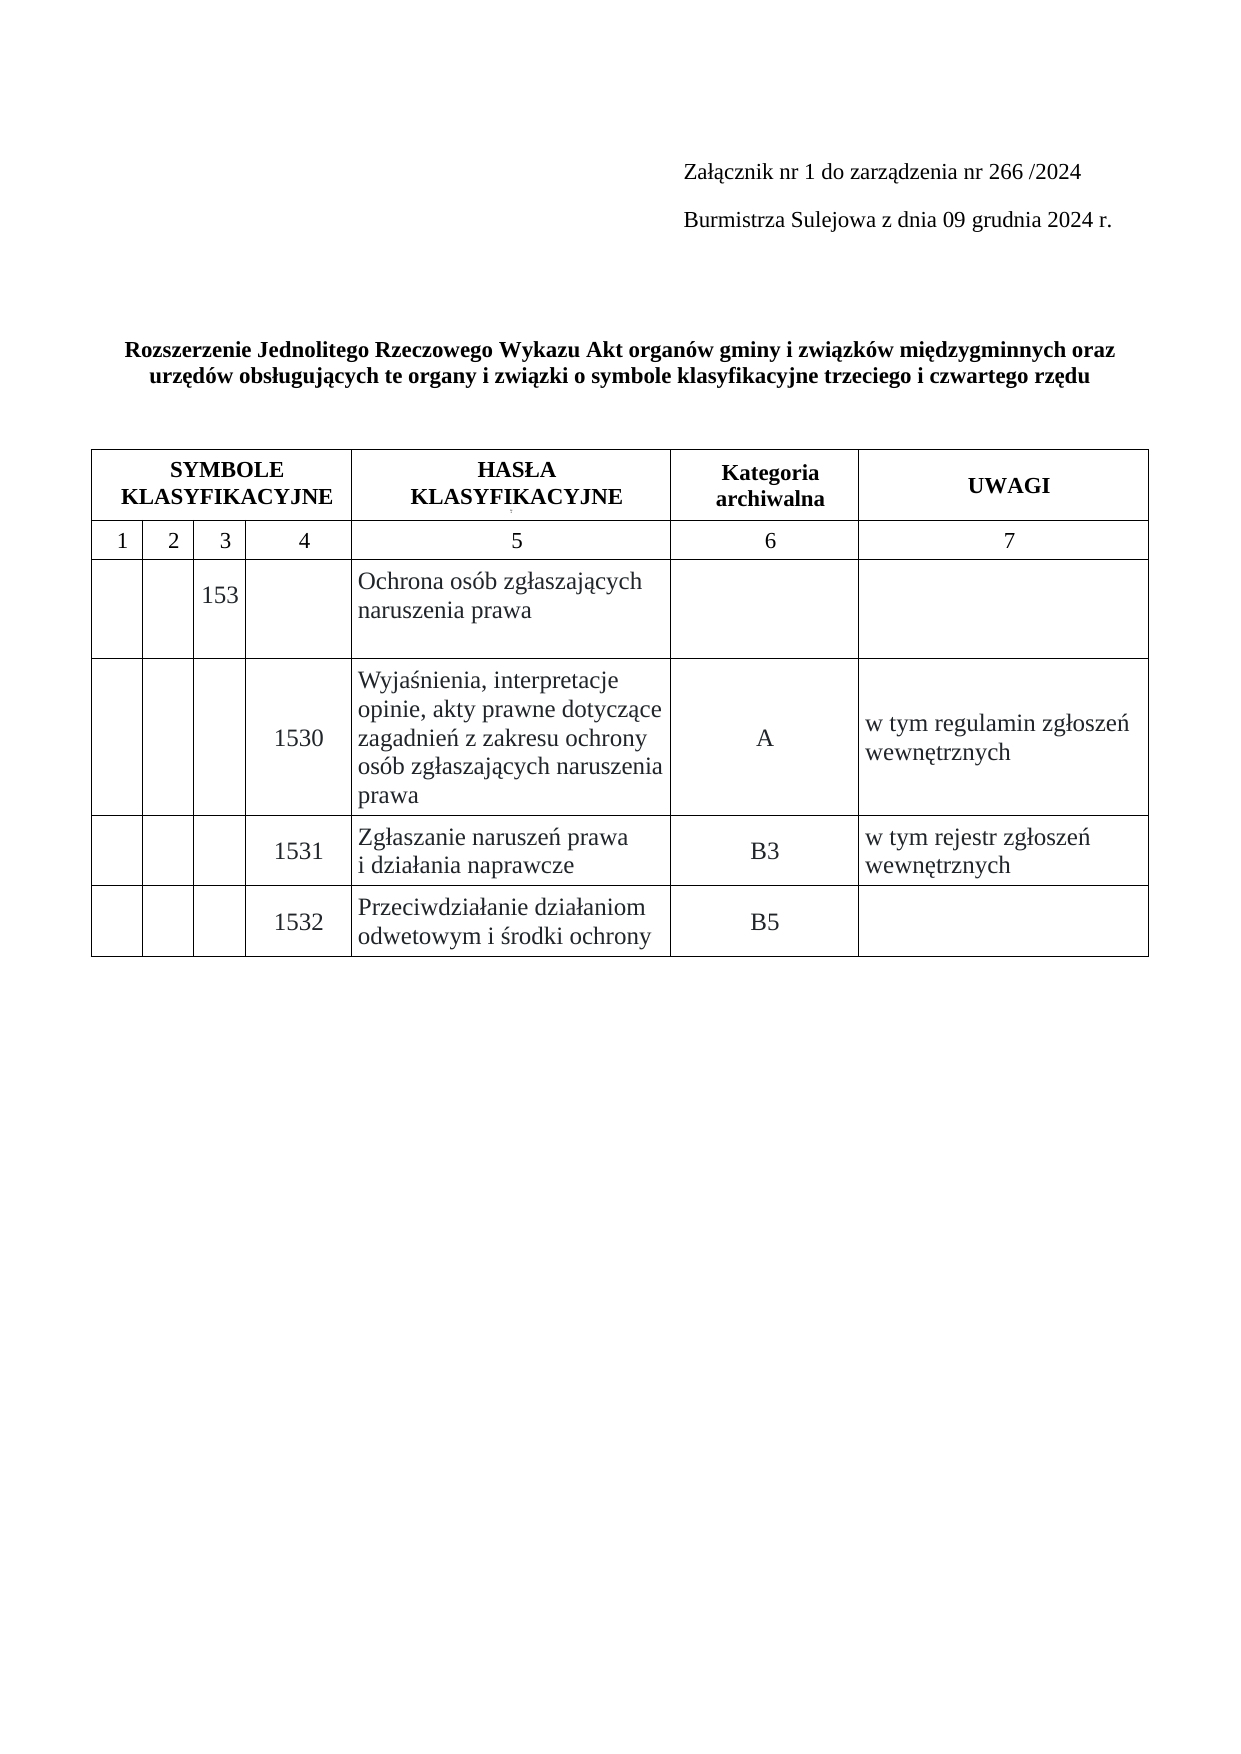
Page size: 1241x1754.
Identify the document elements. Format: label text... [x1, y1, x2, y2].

table_cell 1 [92, 521, 142, 559]
table_cell w tym regulamin zgłoszeń wewnętrznych [859, 659, 1148, 815]
table_cell A [671, 659, 858, 815]
table_cell 5 [352, 521, 670, 559]
table_header SYMBOLE KLASYFIKACYJNE [92, 450, 351, 520]
table_cell [143, 560, 193, 658]
table_header UWAGI [859, 450, 1148, 520]
text Burmistrza Sulejowa z dnia 09 grudnia 2024 r. [683, 206, 1157, 232]
table_cell [143, 659, 193, 815]
table_cell Przeciwdziałanie działaniom odwetowym i środki ochrony [352, 886, 670, 956]
table_cell [194, 886, 245, 956]
table_cell 1531 [246, 816, 351, 885]
table_cell 6 [671, 521, 858, 559]
table_cell [671, 560, 858, 658]
table_cell Zgłaszanie naruszeń prawa i działania naprawcze [352, 816, 670, 885]
table_cell [92, 659, 142, 815]
table_cell 1530 [246, 659, 351, 815]
table_cell [859, 560, 1148, 658]
table_cell [143, 816, 193, 885]
table_cell w tym rejestr zgłoszeń wewnętrznych [859, 816, 1148, 885]
table_cell 153 [194, 560, 245, 658]
table_cell [143, 886, 193, 956]
table_cell 4 [246, 521, 351, 559]
table_header Kategoria archiwalna [671, 450, 858, 520]
table_cell [859, 886, 1148, 956]
table_cell [92, 816, 142, 885]
table_cell [246, 560, 351, 658]
table_cell Wyjaśnienia, interpretacje opinie, akty prawne dotyczące zagadnień z zakresu ochrony osób zgłaszających naruszenia prawa [352, 659, 670, 815]
table_cell 1532 [246, 886, 351, 956]
table_header HASŁA KLASYFIKACYJNE 56 6 [352, 450, 670, 520]
table_cell [194, 816, 245, 885]
table_cell [194, 659, 245, 815]
table_cell Ochrona osób zgłaszających naruszenia prawa [352, 560, 670, 658]
table_cell B5 [671, 886, 858, 956]
text Załącznik nr 1 do zarządzenia nr 266 /2024 [683, 158, 1157, 184]
table_cell [92, 560, 142, 658]
subtitle Rozszerzenie Jednolitego Rzeczowego Wykazu Akt organów gminy i związków międzygminnych oraz urzędów obsługujących te organy i związki o symbole klasyfikacyjne trzeciego i czwartego rzędu [83, 336, 1157, 388]
table_cell B3 [671, 816, 858, 885]
table_cell [92, 886, 142, 956]
table_cell 2 [143, 521, 193, 559]
table_cell 7 [859, 521, 1148, 559]
table_cell 3 [194, 521, 245, 559]
